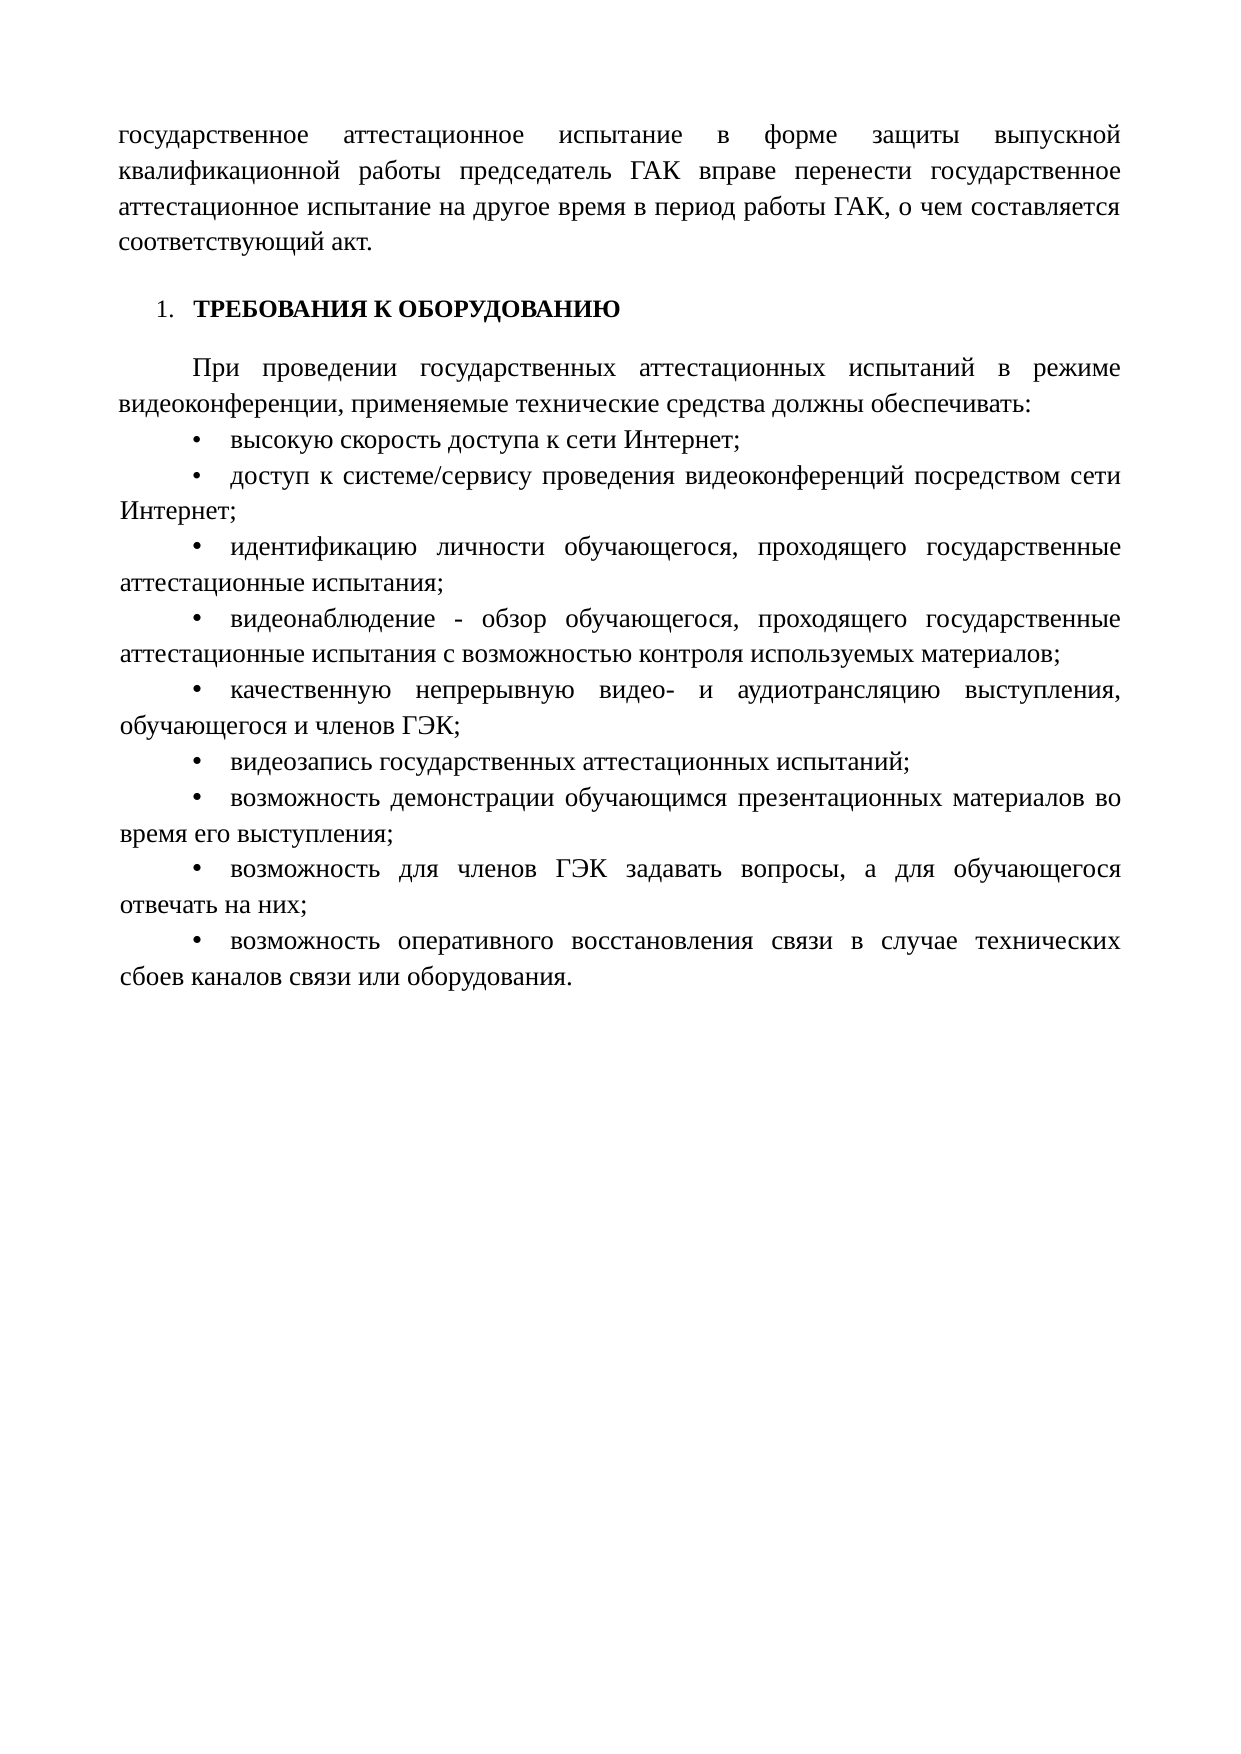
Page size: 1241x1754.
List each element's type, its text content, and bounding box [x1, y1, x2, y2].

list идентификацию личности обучающегося, проходящего государственные аттестационные испытания; [119, 530, 1122, 597]
list возможность для членов ГЭК задавать вопросы, а для обучающегося отвечать на них; [119, 852, 1122, 919]
list качественную непрерывную видео- и аудиотрансляцию выступления, обучающегося и членов ГЭК; [119, 673, 1122, 740]
list возможность оперативного восстановления связи в случае технических сбоев каналов связи или оборудования. [119, 924, 1122, 991]
list видеонаблюдение - обзор обучающегося, проходящего государственные аттестационные испытания с возможностью контроля используемых материалов; [119, 602, 1122, 669]
list видеозапись государственных аттестационных испытаний; [119, 745, 1122, 776]
list доступ к системе/сервису проведения видеоконференций посредством сети Интернет; [119, 459, 1122, 526]
list высокую скорость доступа к сети Интернет; [119, 423, 1122, 454]
list возможность демонстрации обучающимся презентационных материалов во время его выступления; [119, 781, 1122, 848]
text государственное аттестационное испытание в форме защиты выпускной квалификационной работы председатель ГАК вправе перенести государственное аттестационное испытание на другое время в период работы ГАК, о чем составляется соответствующий акт. [118, 118, 1122, 256]
list ТРЕБОВАНИЯ К ОБОРУДОВАНИЮ [156, 294, 1122, 323]
text При проведении государственных аттестационных испытаний в режиме видеоконференции, применяемые технические средства должны обеспечивать: [118, 352, 1122, 418]
